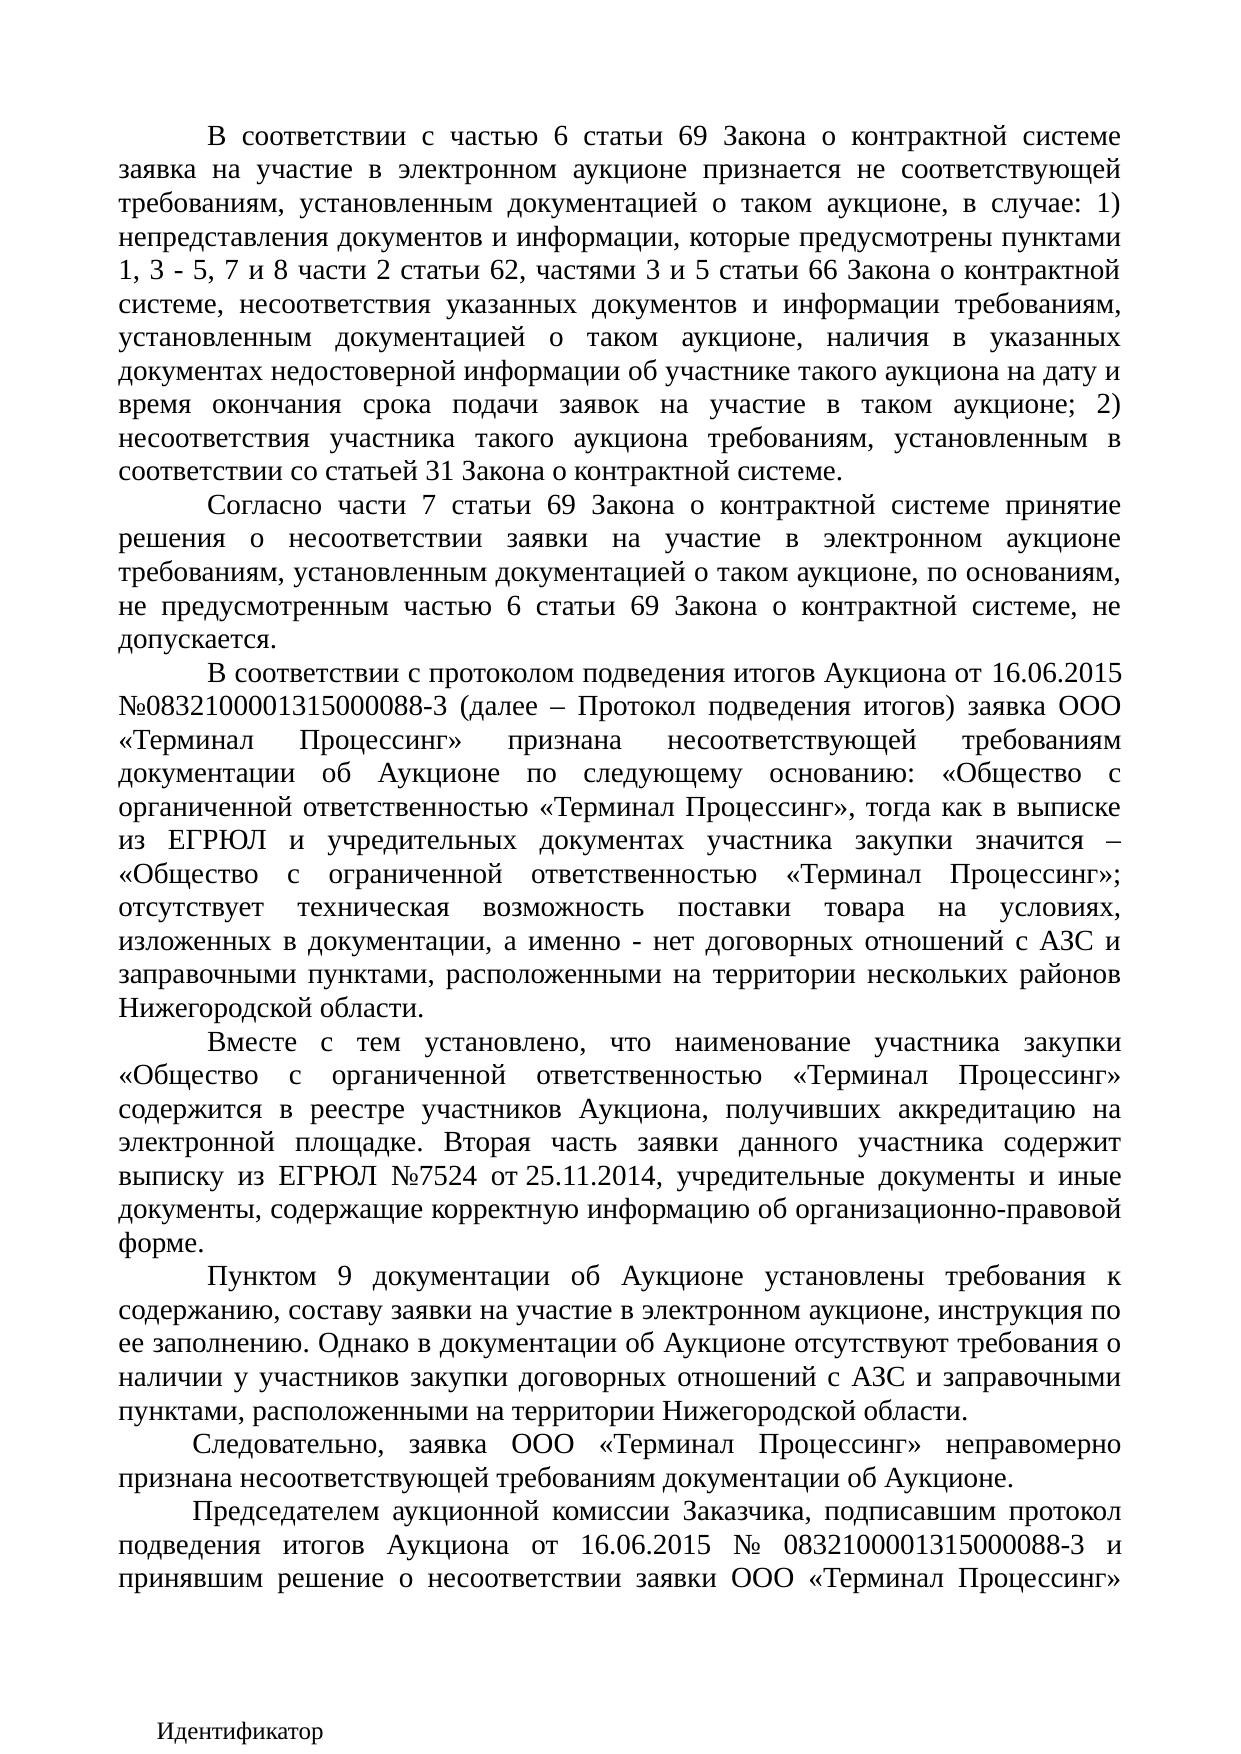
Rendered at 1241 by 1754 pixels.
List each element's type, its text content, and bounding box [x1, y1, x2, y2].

text Следовательно, заявка ООО «Терминал Процессинг» неправомерно признана несоответствующей требованиям документации об Аукционе. [118, 1426, 1122, 1493]
text В соответствии с протоколом подведения итогов Аукциона от 16.06.2015 №0832100001315000088-3 (далее – Протокол подведения итогов) заявка ООО «Терминал Процессинг» признана несоответствующей требованиям документации об Аукционе по следующему основанию: «Общество с органиченной ответственностью «Терминал Процессинг», тогда как в выписке из ЕГРЮЛ и учредительных документах участника закупки значится – «Общество с ограниченной ответственностью «Терминал Процессинг»; отсутствует техническая возможность поставки товара на условиях, изложенных в документации, а именно - нет договорных отношений с АЗС и заправочными пунктами, расположенными на территории нескольких районов Нижегородской области. [118, 655, 1122, 1024]
text В соответствии с частью 6 статьи 69 Закона о контрактной системе заявка на участие в электронном аукционе признается не соответствующей требованиям, установленным документацией о таком аукционе, в случае: 1) непредставления документов и информации, которые предусмотрены пунктами 1, 3 - 5, 7 и 8 части 2 статьи 62, частями 3 и 5 статьи 66 Закона о контрактной системе, несоответствия указанных документов и информации требованиям, установленным документацией о таком аукционе, наличия в указанных документах недостоверной информации об участнике такого аукциона на дату и время окончания срока подачи заявок на участие в таком аукционе; 2) несоответствия участника такого аукциона требованиям, установленным в соответствии со статьей 31 Закона о контрактной системе. [118, 118, 1122, 487]
text Председателем аукционной комиссии Заказчика, подписавшим протокол подведения итогов Аукциона от 16.06.2015 № 0832100001315000088-3 и принявшим решение о несоответствии заявки ООО «Терминал Процессинг» [118, 1493, 1122, 1594]
text Согласно части 7 статьи 69 Закона о контрактной системе принятие решения о несоответствии заявки на участие в электронном аукционе требованиям, установленным документацией о таком аукционе, по основаниям, не предусмотренным частью 6 статьи 69 Закона о контрактной системе, не допускается. [118, 487, 1122, 655]
text Вместе с тем установлено, что наименование участника закупки «Общество с органиченной ответственностью «Терминал Процессинг» содержится в реестре участников Аукциона, получивших аккредитацию на электронной площадке. Вторая часть заявки данного участника содержит выписку из ЕГРЮЛ №7524 от 25.11.2014, учредительные документы и иные документы, содержащие корректную информацию об организационно-правовой форме. [118, 1024, 1122, 1258]
text Пунктом 9 документации об Аукционе установлены требования к содержанию, составу заявки на участие в электронном аукционе, инструкция по ее заполнению. Однако в документации об Аукционе отсутствуют требования о наличии у участников закупки договорных отношений с АЗС и заправочными пунктами, расположенными на территории Нижегородской области. [118, 1258, 1122, 1426]
